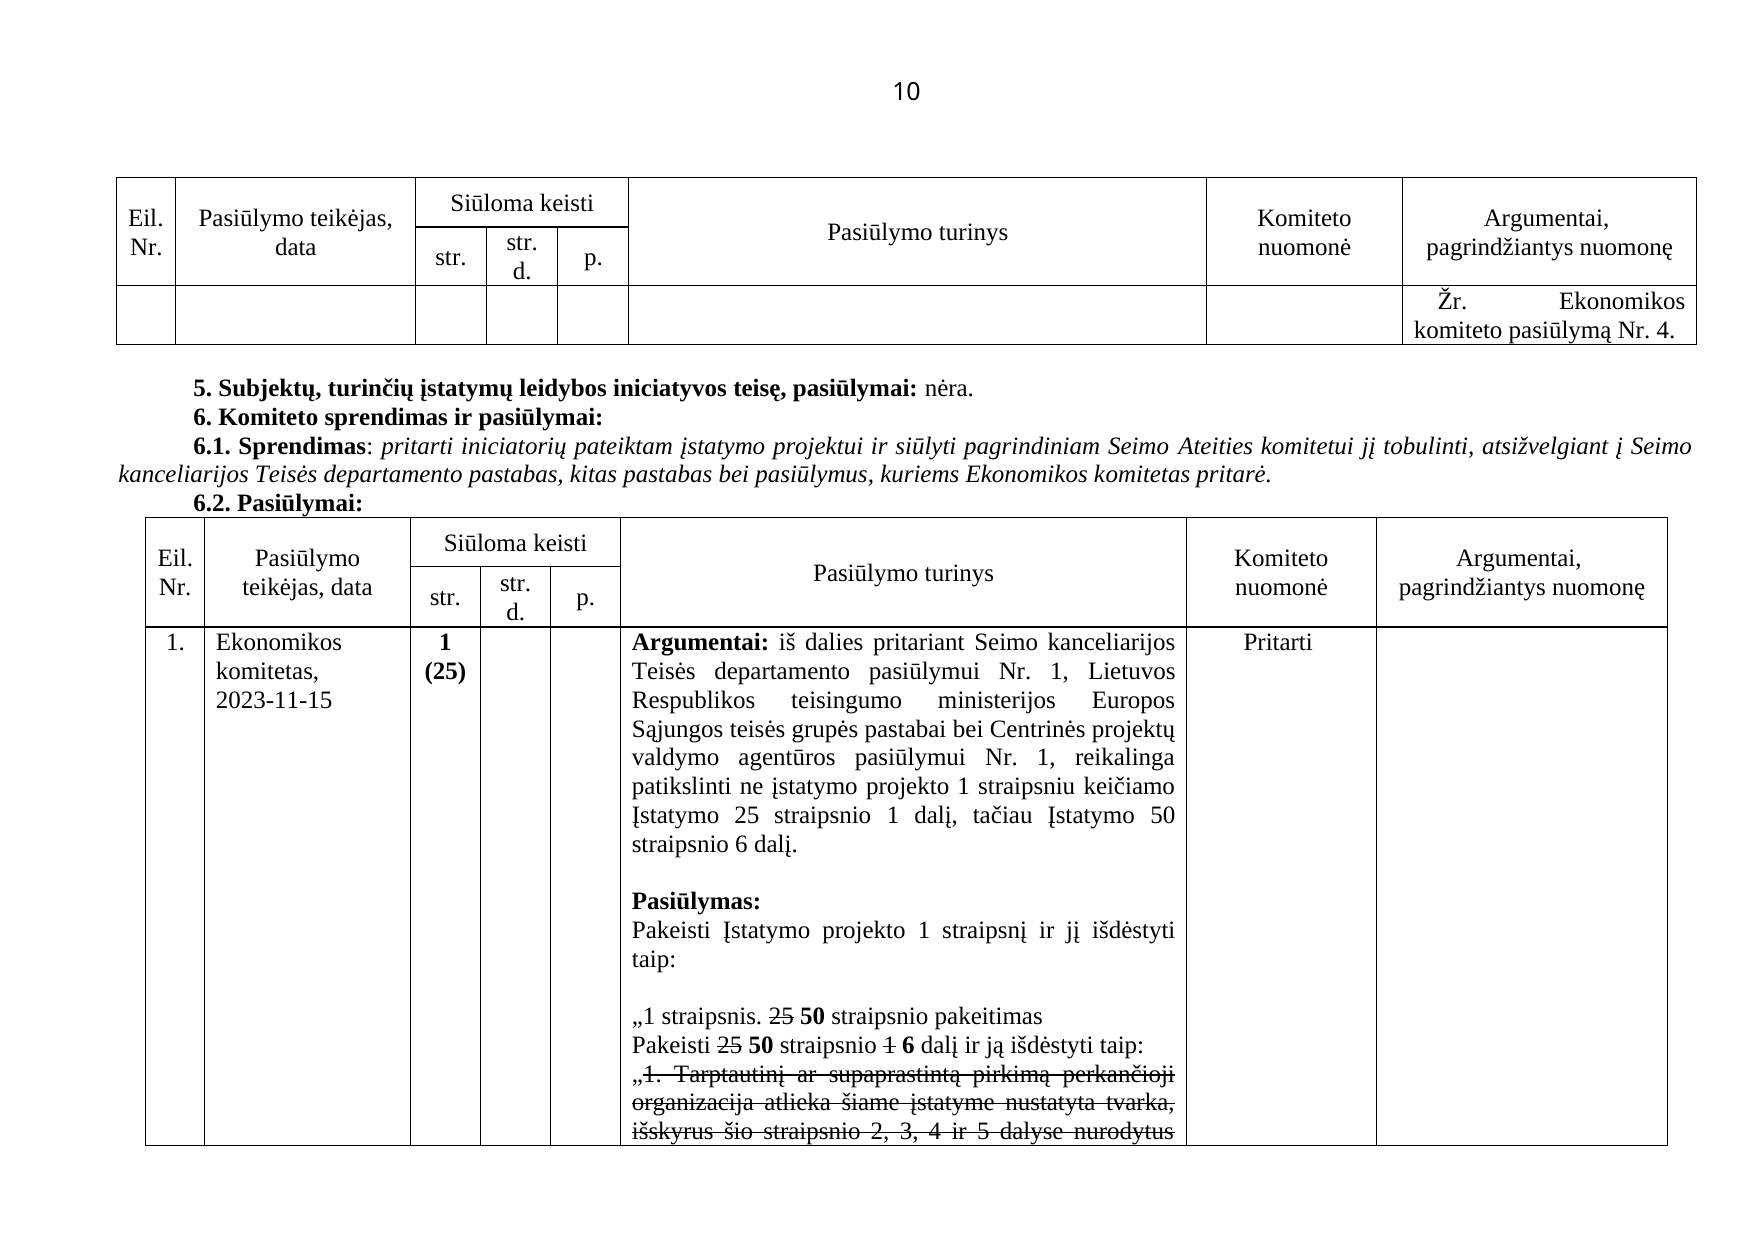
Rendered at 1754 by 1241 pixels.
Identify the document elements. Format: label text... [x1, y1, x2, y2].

table_cell Argumentai: iš dalies pritariant Seimo kanceliarijos Teisės departamento pasiūlymui Nr. 1, Lietuvos Respublikos teisingumo ministerijos Europos Sąjungos teisės grupės pastabai bei Centrinės projektų valdymo agentūros pasiūlymui Nr. 1, reikalinga patikslinti ne įstatymo projekto 1 straipsniu keičiamo Įstatymo 25 straipsnio 1 dalį, tačiau Įstatymo 50 straipsnio 6 dalį. Pasiūlymas: Pakeisti Įstatymo projekto 1 straipsnį ir jį išdėstyti taip: „1 straipsnis. 25 50 straipsnio pakeitimas Pakeisti 25 50 straipsnio 1 6 dalį ir ją išdėstyti taip: „1. Tarptautinį ar supaprastintą pirkimą perkančioji organizacija atlieka šiame įstatyme nustatyta tvarka, išskyrus šio straipsnio 2, 3, 4 ir 5 dalyse nurodytus [621, 628, 1186, 1145]
table_cell str. d. [487, 228, 557, 285]
table_cell [487, 286, 557, 343]
subtitle 5. Subjektų, turinčių įstatymų leidybos iniciatyvos teisę, pasiūlymai: nėra. [118, 373, 1695, 402]
table_cell Ekonomikos komitetas, 2023-11-15 [205, 628, 410, 1145]
table_cell Pritarti [1187, 628, 1376, 1145]
text 6.1. Sprendimas: pritarti iniciatorių pateiktam įstatymo projektui ir siūlyti pagrindiniam Seimo Ateities komitetui jį tobulinti, atsižvelgiant į Seimo kanceliarijos Teisės departamento pastabas, kitas pastabas bei pasiūlymus, kuriems Ekonomikos komitetas pritarė. [118, 431, 1695, 488]
table_cell 1 (25) [411, 628, 480, 1145]
table_cell [558, 286, 628, 343]
table_header Eil. Nr. [117, 178, 175, 285]
table_cell [416, 286, 486, 343]
table_cell str. [416, 228, 486, 285]
table_header Pasiūlymo teikėjas, data [205, 518, 410, 626]
table_cell [629, 286, 1206, 343]
table_cell 1. [146, 628, 204, 1145]
table_cell [551, 628, 620, 1145]
table_cell [117, 286, 175, 343]
table_cell str. d. [481, 567, 550, 626]
table_cell p. [558, 228, 628, 285]
table_cell [481, 628, 550, 1145]
text 6. Komiteto sprendimas ir pasiūlymai: [118, 402, 1695, 431]
table_cell str. [411, 567, 480, 626]
table_header Pasiūlymo turinys [629, 178, 1206, 285]
text 6.2. Pasiūlymai: [118, 488, 1695, 517]
table_cell [1207, 286, 1402, 343]
table_header Eil. Nr. [146, 518, 204, 626]
table_header Siūloma keisti [416, 178, 628, 226]
table_header Argumentai, pagrindžiantys nuomonę [1377, 518, 1667, 626]
table_header Pasiūlymo teikėjas, data [176, 178, 415, 285]
table_header Komiteto nuomonė [1207, 178, 1402, 285]
table_header Argumentai, pagrindžiantys nuomonę [1403, 178, 1696, 285]
table_cell [1377, 628, 1667, 1145]
table_header Komiteto nuomonė [1187, 518, 1376, 626]
table_header Siūloma keisti [411, 518, 620, 566]
table_cell p. [551, 567, 620, 626]
table_cell [176, 286, 415, 343]
table_header Pasiūlymo turinys [621, 518, 1186, 626]
table_cell Žr. Ekonomikos komiteto pasiūlymą Nr. 4. [1403, 286, 1696, 343]
